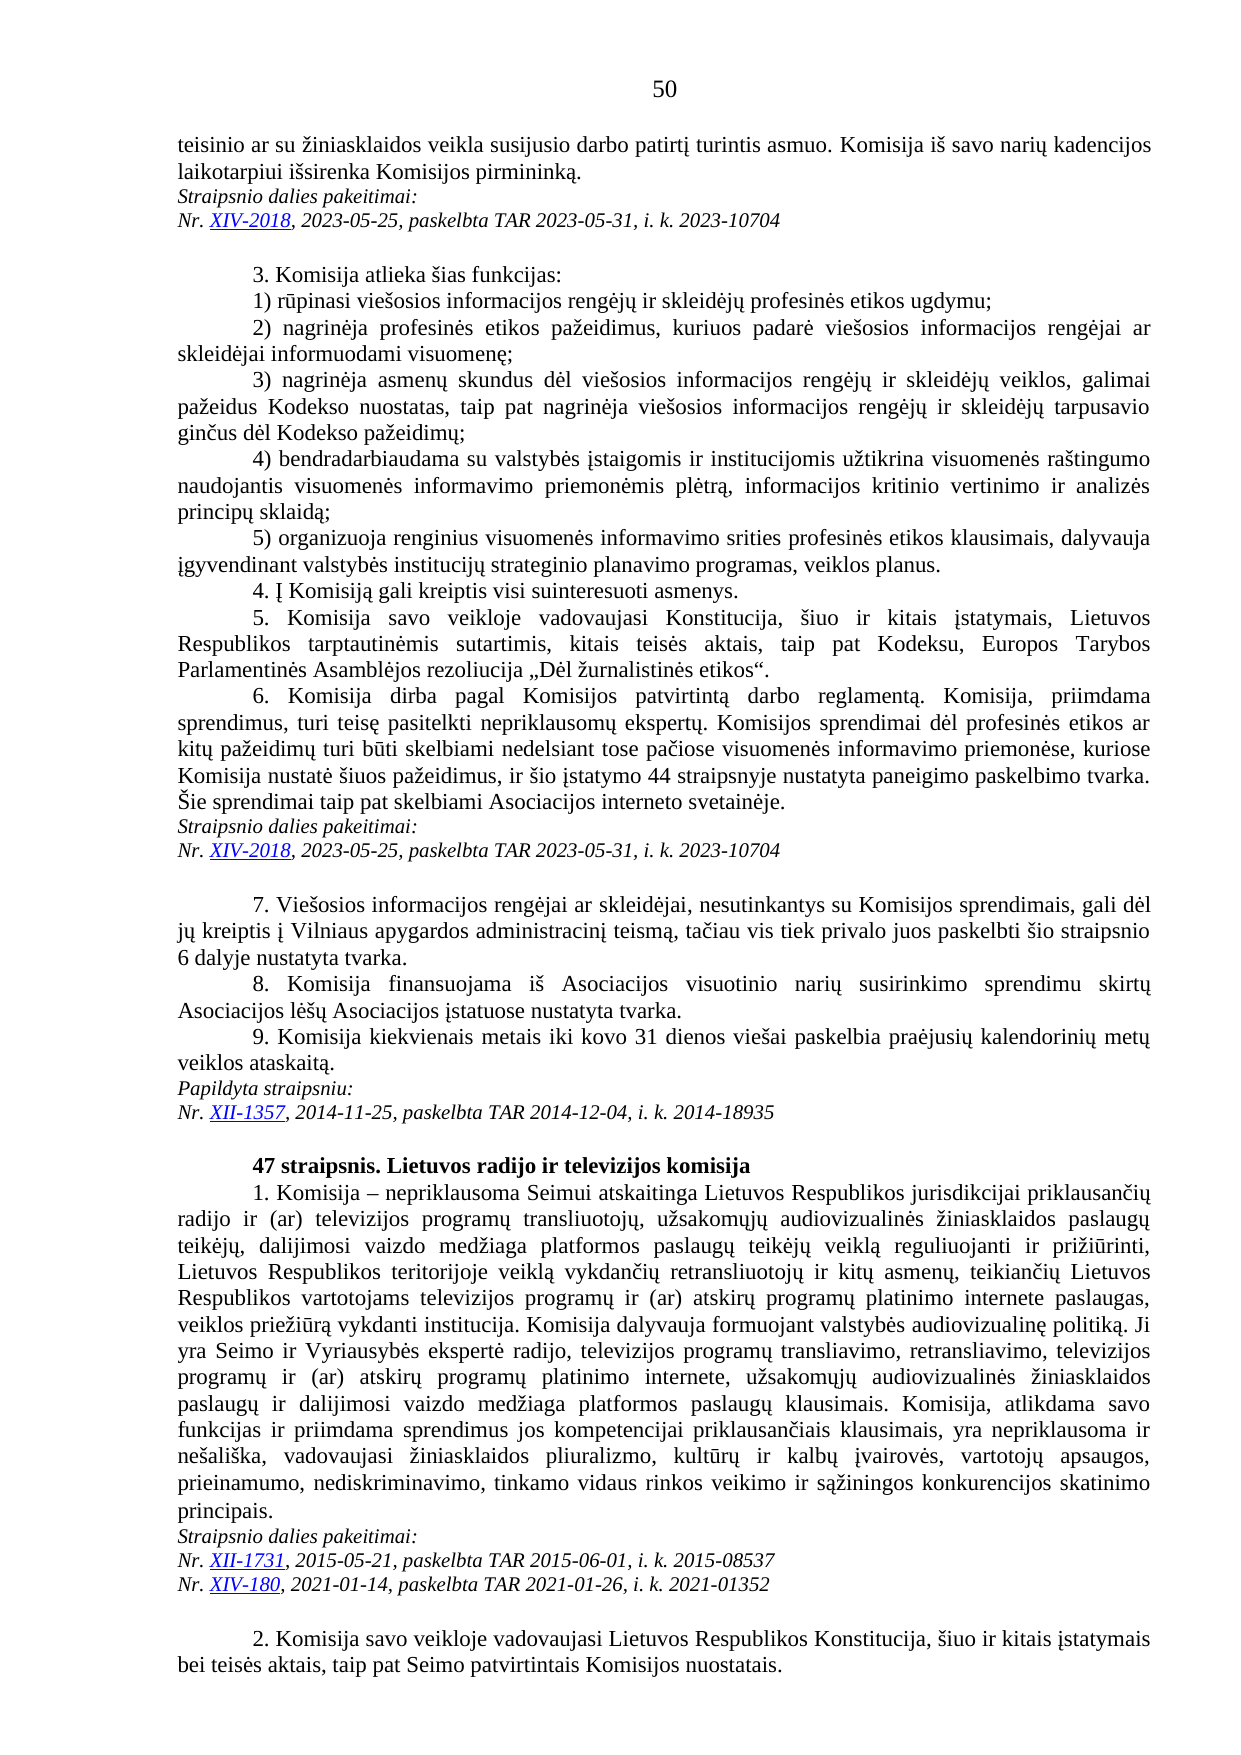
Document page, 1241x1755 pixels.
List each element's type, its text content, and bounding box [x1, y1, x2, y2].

text Straipsnio dalies pakeitimai: [177, 1524, 1152, 1548]
text 3. Komisija atlieka šias funkcijas: [177, 261, 1152, 287]
text 9. Komisija kiekvienais metais iki kovo 31 dienos viešai paskelbia praėjusių kalendorinių metų veiklos ataskaitą. [177, 1023, 1152, 1076]
text 47 straipsnis. Lietuvos radijo ir televizijos komisija [177, 1153, 1152, 1179]
text Nr. XIV-2018, 2023-05-25, paskelbta TAR 2023-05-31, i. k. 2023-10704 [177, 208, 1152, 232]
text Nr. XII-1731, 2015-05-21, paskelbta TAR 2015-06-01, i. k. 2015-08537 [177, 1548, 1152, 1572]
text 1. Komisija – nepriklausoma Seimui atskaitinga Lietuvos Respublikos jurisdikcijai priklausančių radijo ir (ar) televizijos programų transliuotojų, užsakomųjų audiovizualinės žiniasklaidos paslaugų teikėjų, dalijimosi vaizdo medžiaga platformos paslaugų teikėjų veiklą reguliuojanti ir prižiūrinti, Lietuvos Respublikos teritorijoje veiklą vykdančių retransliuotojų ir kitų asmenų, teikiančių Lietuvos Respublikos vartotojams televizijos programų ir (ar) atskirų programų platinimo internete paslaugas, veiklos priežiūrą vykdanti institucija. Komisija dalyvauja formuojant valstybės audiovizualinę politiką. Ji yra Seimo ir Vyriausybės ekspertė radijo, televizijos programų transliavimo, retransliavimo, televizijos programų ir (ar) atskirų programų platinimo internete, užsakomųjų audiovizualinės žiniasklaidos paslaugų ir dalijimosi vaizdo medžiaga platformos paslaugų klausimais. Komisija, atlikdama savo funkcijas ir priimdama sprendimus jos kompetencijai priklausančiais klausimais, yra nepriklausoma ir nešališka, vadovaujasi žiniasklaidos pliuralizmo, kultūrų ir kalbų įvairovės, vartotojų apsaugos, prieinamumo, nediskriminavimo, tinkamo vidaus rinkos veikimo ir sąžiningos konkurencijos skatinimo principais. [177, 1179, 1152, 1524]
text 1) rūpinasi viešosios informacijos rengėjų ir skleidėjų profesinės etikos ugdymu; [177, 287, 1152, 314]
text 4) bendradarbiaudama su valstybės įstaigomis ir institucijomis užtikrina visuomenės raštingumo naudojantis visuomenės informavimo priemonėmis plėtrą, informacijos kritinio vertinimo ir analizės principų sklaidą; [177, 445, 1152, 524]
text Straipsnio dalies pakeitimai: [177, 184, 1152, 208]
text 5) organizuoja renginius visuomenės informavimo srities profesinės etikos klausimais, dalyvauja įgyvendinant valstybės institucijų strateginio planavimo programas, veiklos planus. [177, 524, 1152, 577]
text 5. Komisija savo veikloje vadovaujasi Konstitucija, šiuo ir kitais įstatymais, Lietuvos Respublikos tarptautinėmis sutartimis, kitais teisės aktais, taip pat Kodeksu, Europos Tarybos Parlamentinės Asamblėjos rezoliucija „Dėl žurnalistinės etikos“. [177, 603, 1152, 683]
text 2) nagrinėja profesinės etikos pažeidimus, kuriuos padarė viešosios informacijos rengėjai ar skleidėjai informuodami visuomenę; [177, 314, 1152, 366]
text teisinio ar su žiniasklaidos veikla susijusio darbo patirtį turintis asmuo. Komisija iš savo narių kadencijos laikotarpiui išsirenka Komisijos pirmininką. [177, 131, 1152, 184]
text Straipsnio dalies pakeitimai: [177, 814, 1152, 838]
text 6. Komisija dirba pagal Komisijos patvirtintą darbo reglamentą. Komisija, priimdama sprendimus, turi teisę pasitelkti nepriklausomų ekspertų. Komisijos sprendimai dėl profesinės etikos ar kitų pažeidimų turi būti skelbiami nedelsiant tose pačiose visuomenės informavimo priemonėse, kuriose Komisija nustatė šiuos pažeidimus, ir šio įstatymo 44 straipsnyje nustatyta paneigimo paskelbimo tvarka. Šie sprendimai taip pat skelbiami Asociacijos interneto svetainėje. [177, 683, 1152, 814]
text 4. Į Komisiją gali kreiptis visi suinteresuoti asmenys. [177, 577, 1152, 603]
text Nr. XII-1357, 2014-11-25, paskelbta TAR 2014-12-04, i. k. 2014-18935 [177, 1100, 1152, 1124]
text 7. Viešosios informacijos rengėjai ar skleidėjai, nesutinkantys su Komisijos sprendimais, gali dėl jų kreiptis į Vilniaus apygardos administracinį teismą, tačiau vis tiek privalo juos paskelbti šio straipsnio 6 dalyje nustatyta tvarka. [177, 891, 1152, 970]
text 2. Komisija savo veikloje vadovaujasi Lietuvos Respublikos Konstitucija, šiuo ir kitais įstatymais bei teisės aktais, taip pat Seimo patvirtintais Komisijos nuostatais. [177, 1625, 1152, 1678]
text Nr. XIV-180, 2021-01-14, paskelbta TAR 2021-01-26, i. k. 2021-01352 [177, 1572, 1152, 1596]
text 3) nagrinėja asmenų skundus dėl viešosios informacijos rengėjų ir skleidėjų veiklos, galimai pažeidus Kodekso nuostatas, taip pat nagrinėja viešosios informacijos rengėjų ir skleidėjų tarpusavio ginčus dėl Kodekso pažeidimų; [177, 366, 1152, 445]
text 8. Komisija finansuojama iš Asociacijos visuotinio narių susirinkimo sprendimu skirtų Asociacijos lėšų Asociacijos įstatuose nustatyta tvarka. [177, 970, 1152, 1023]
text Papildyta straipsniu: [177, 1076, 1152, 1100]
text Nr. XIV-2018, 2023-05-25, paskelbta TAR 2023-05-31, i. k. 2023-10704 [177, 838, 1152, 862]
